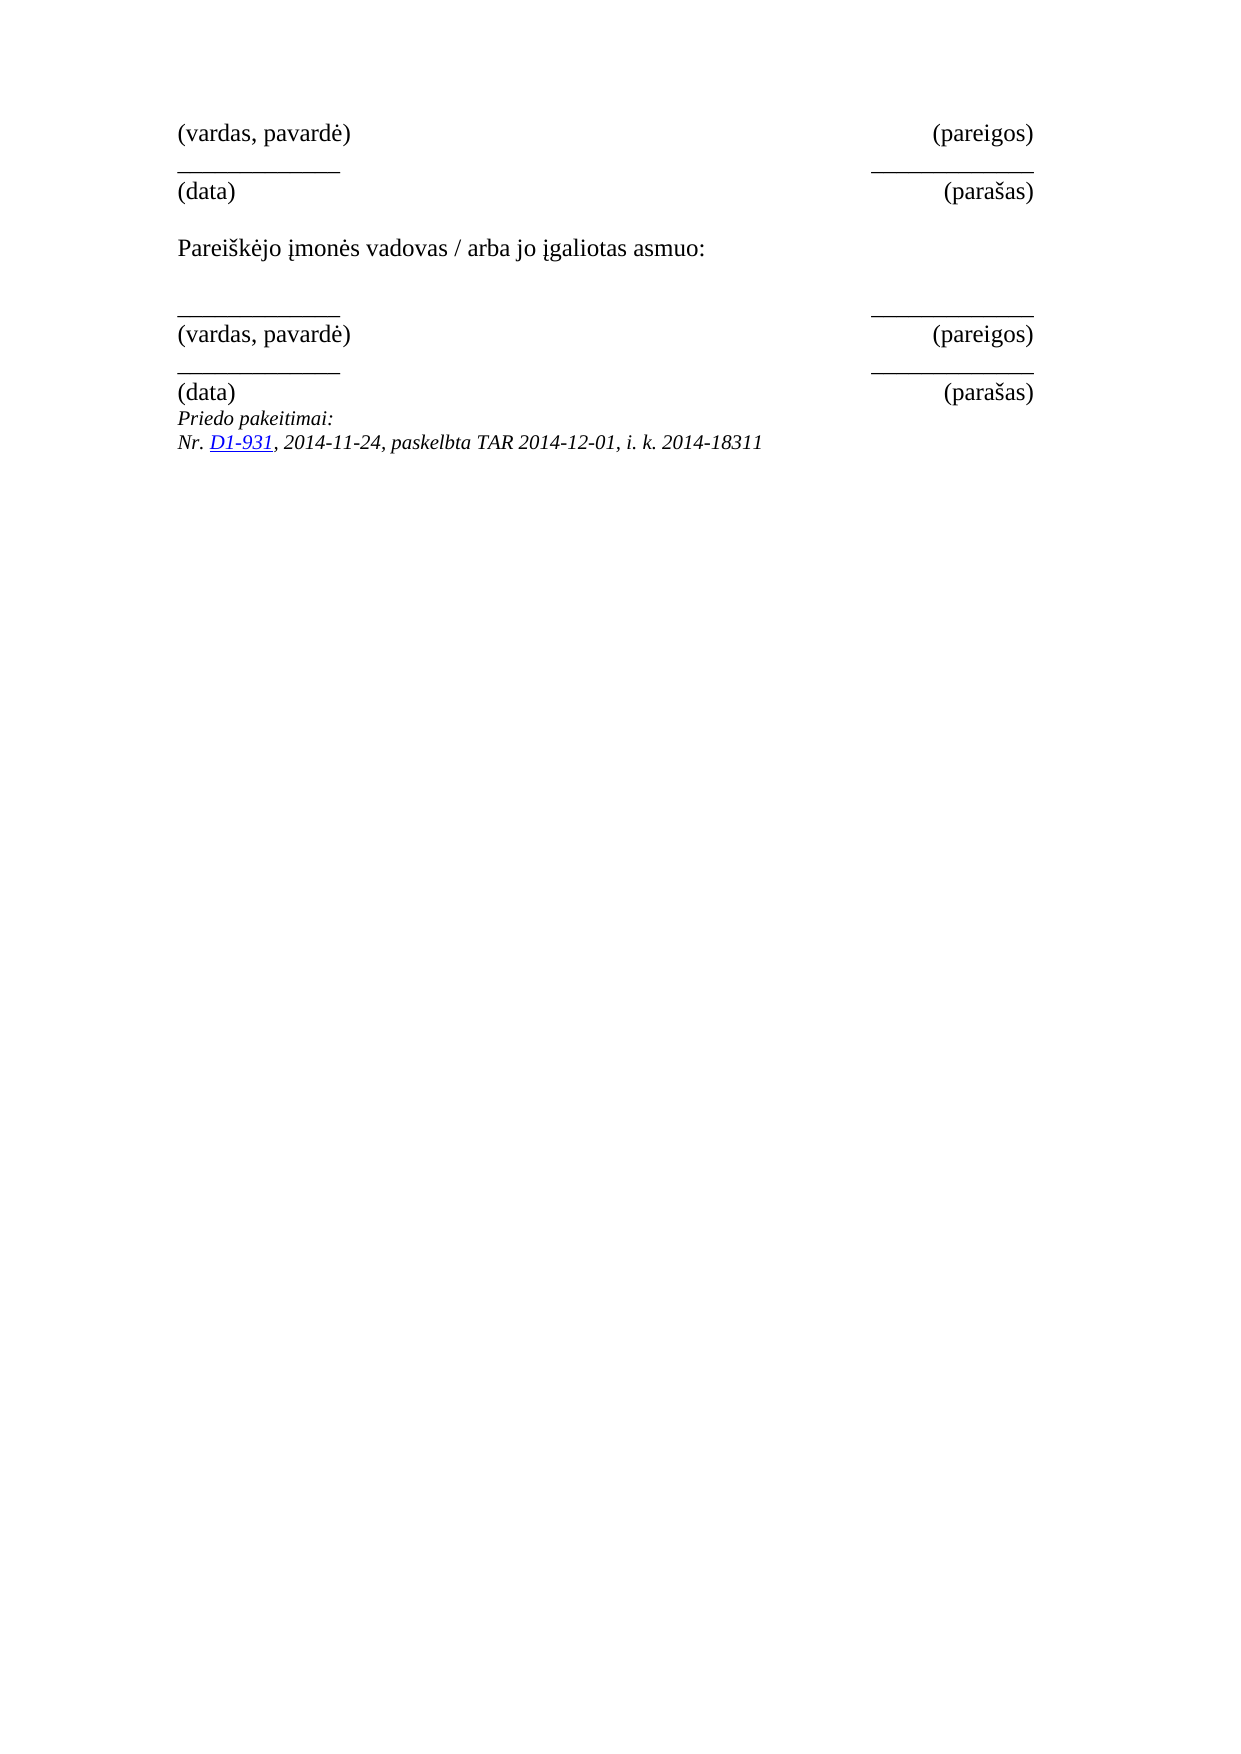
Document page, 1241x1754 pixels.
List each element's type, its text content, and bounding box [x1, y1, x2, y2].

text Nr. D1-931, 2014-11-24, paskelbta TAR 2014-12-01, i. k. 2014-18311 [177, 430, 1181, 454]
text _____________ _____________ [177, 147, 1181, 176]
text (data) (parašas) [177, 377, 1181, 406]
text (vardas, pavardė) (pareigos) [177, 118, 1181, 147]
text _____________ _____________ [177, 348, 1181, 377]
text (vardas, pavardė) (pareigos) [177, 319, 1181, 348]
text Pareiškėjo įmonės vadovas / arba jo įgaliotas asmuo: [177, 233, 1181, 262]
text _____________ _____________ [177, 291, 1181, 319]
text Priedo pakeitimai: [177, 406, 1181, 430]
text (data) (parašas) [177, 176, 1181, 204]
